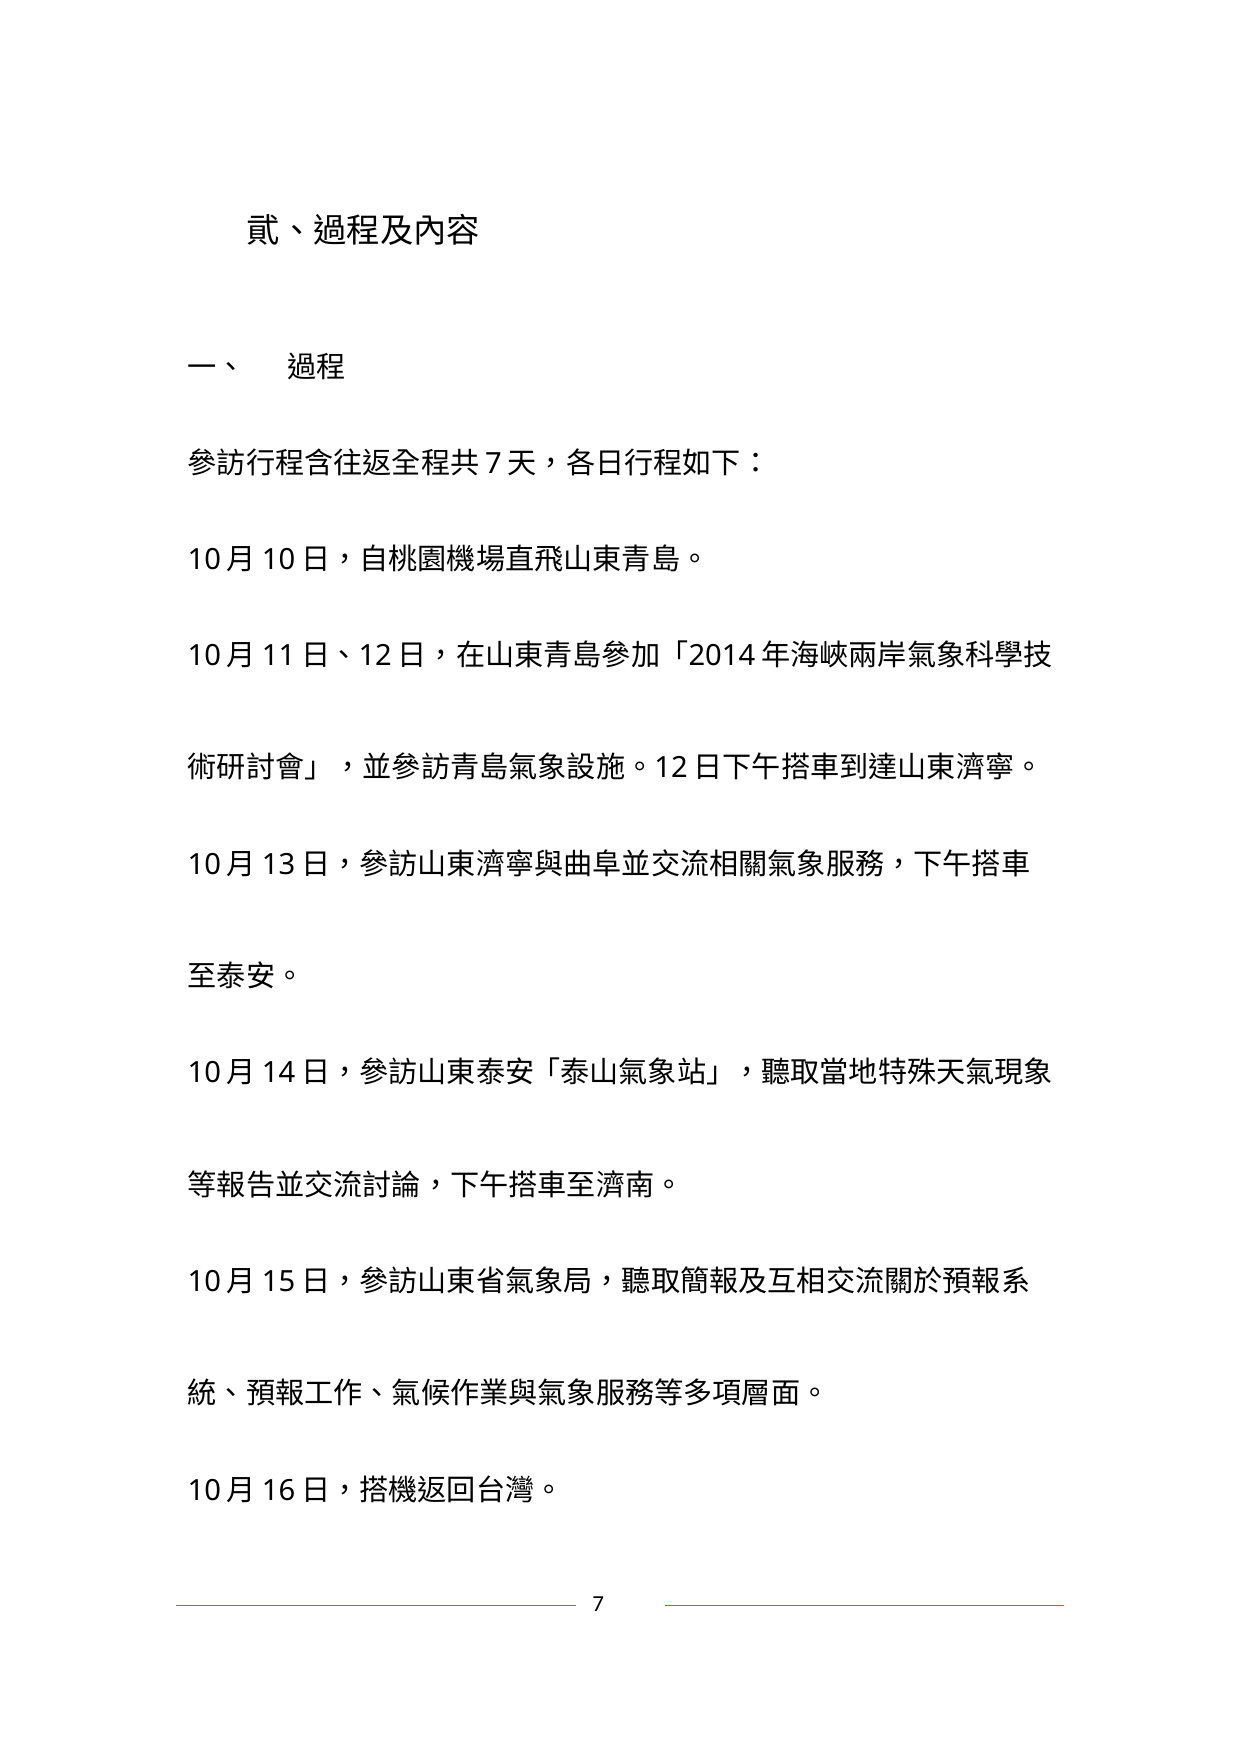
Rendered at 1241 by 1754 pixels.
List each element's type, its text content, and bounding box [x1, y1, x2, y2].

text 10月14日，參訪山東泰安「泰山氣象站」，聽取當地特殊天氣現象等報告並交流討論，下午搭車至濟南。 [187, 1033, 1053, 1220]
text 10月16日，搭機返回台灣。 [187, 1450, 1053, 1525]
text 10月11日、12日，在山東青島參加「2014年海峽兩岸氣象科學技術研討會」，並參訪青島氣象設施。12日下午搭車到達山東濟寧。 [187, 615, 1053, 803]
text 貮、過程及內容 [187, 190, 1053, 265]
text 10月13日，參訪山東濟寧與曲阜並交流相關氣象服務，下午搭車至泰安。 [187, 824, 1053, 1011]
text 10月15日，參訪山東省氣象局，聽取簡報及互相交流關於預報系統、預報工作、氣候作業與氣象服務等多項層面。 [187, 1241, 1053, 1429]
list 過程 [187, 327, 1053, 402]
text 參訪行程含往返全程共7天，各日行程如下： [187, 423, 1053, 498]
text 10月10日，自桃園機場直飛山東青島。 [187, 519, 1053, 594]
